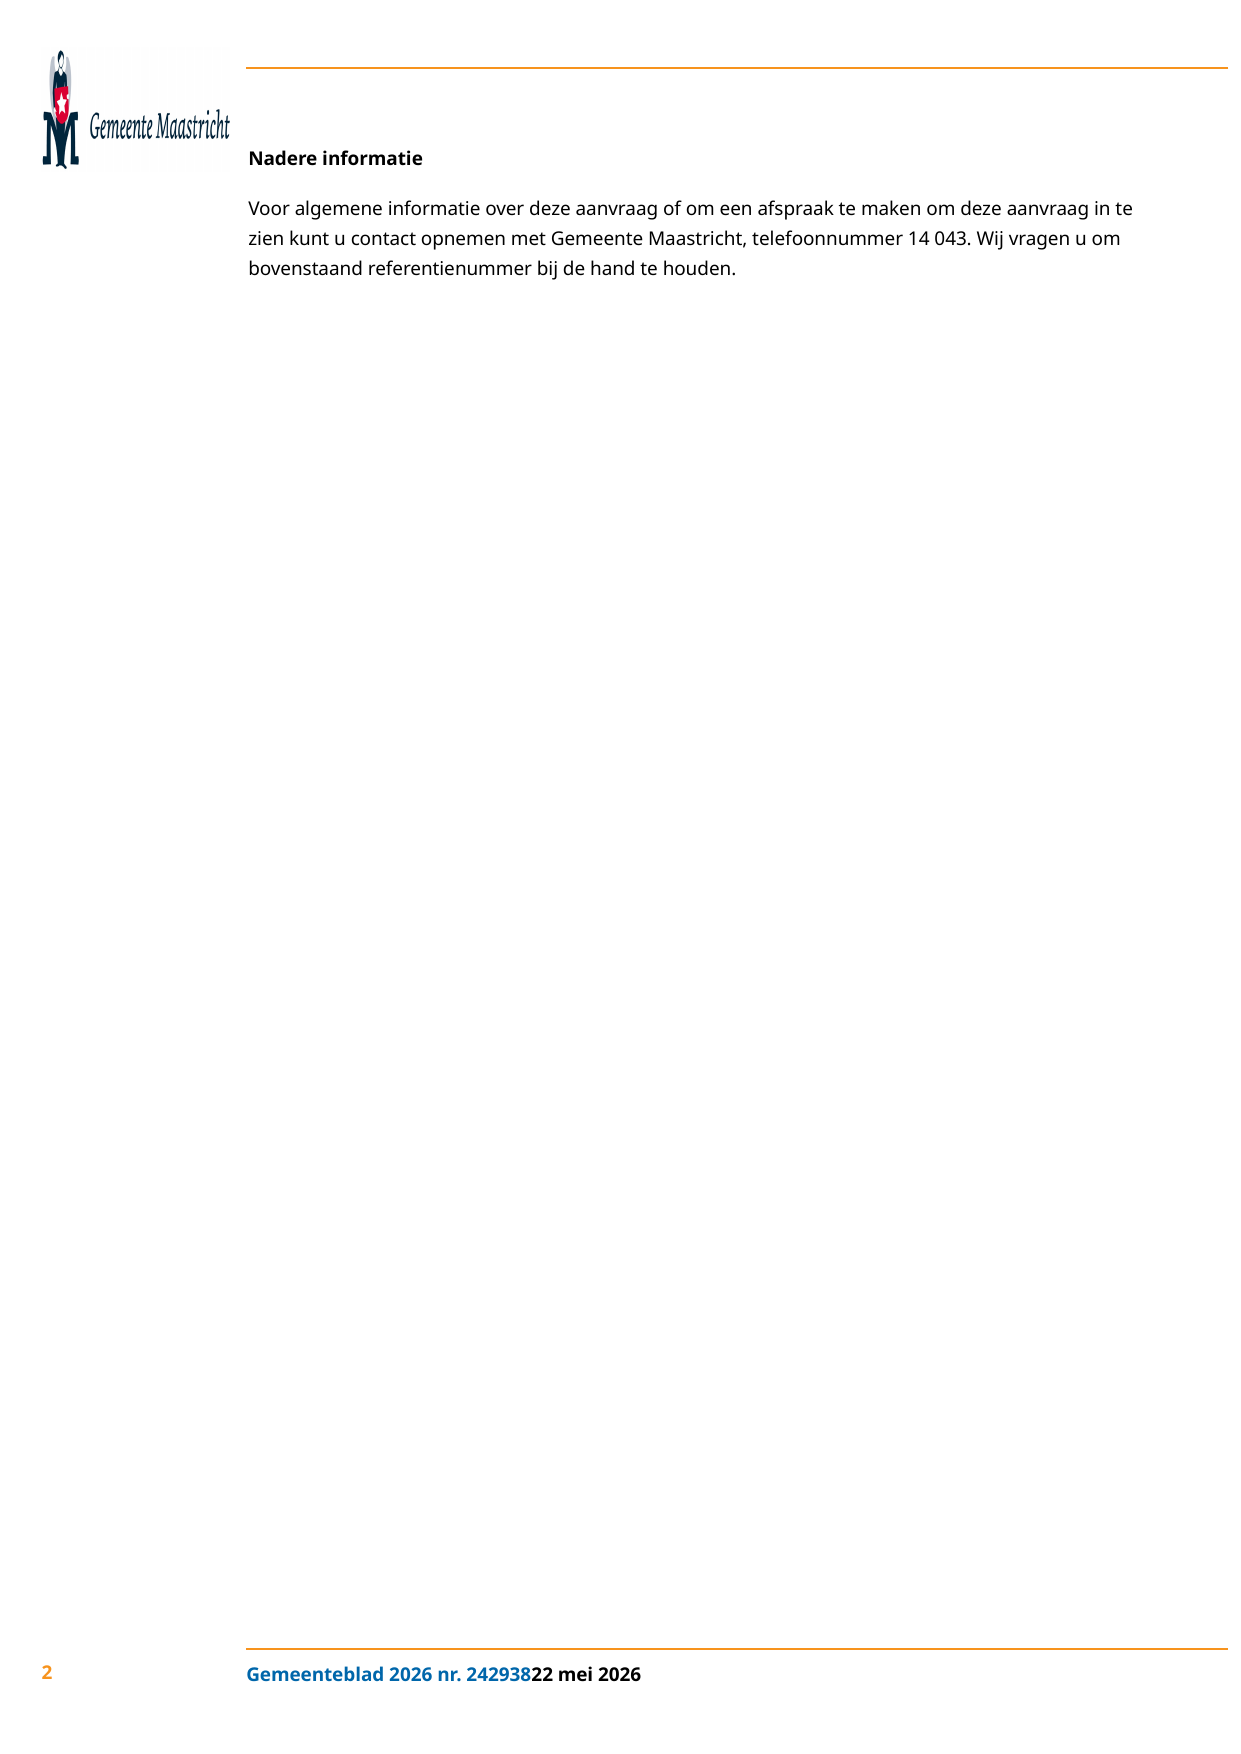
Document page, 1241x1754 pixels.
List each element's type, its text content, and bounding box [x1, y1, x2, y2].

picture [41, 47, 231, 172]
text Voor algemene informatie over deze aanvraag of om een afspraak te maken om deze aanvraag in te zien kunt u contact opnemen met Gemeente Maastricht, telefoonnummer 14 043. Wij vragen u om bovenstaand referentienummer bij de hand te houden. [248, 196, 1152, 281]
text Nadere informatie [248, 145, 1152, 171]
